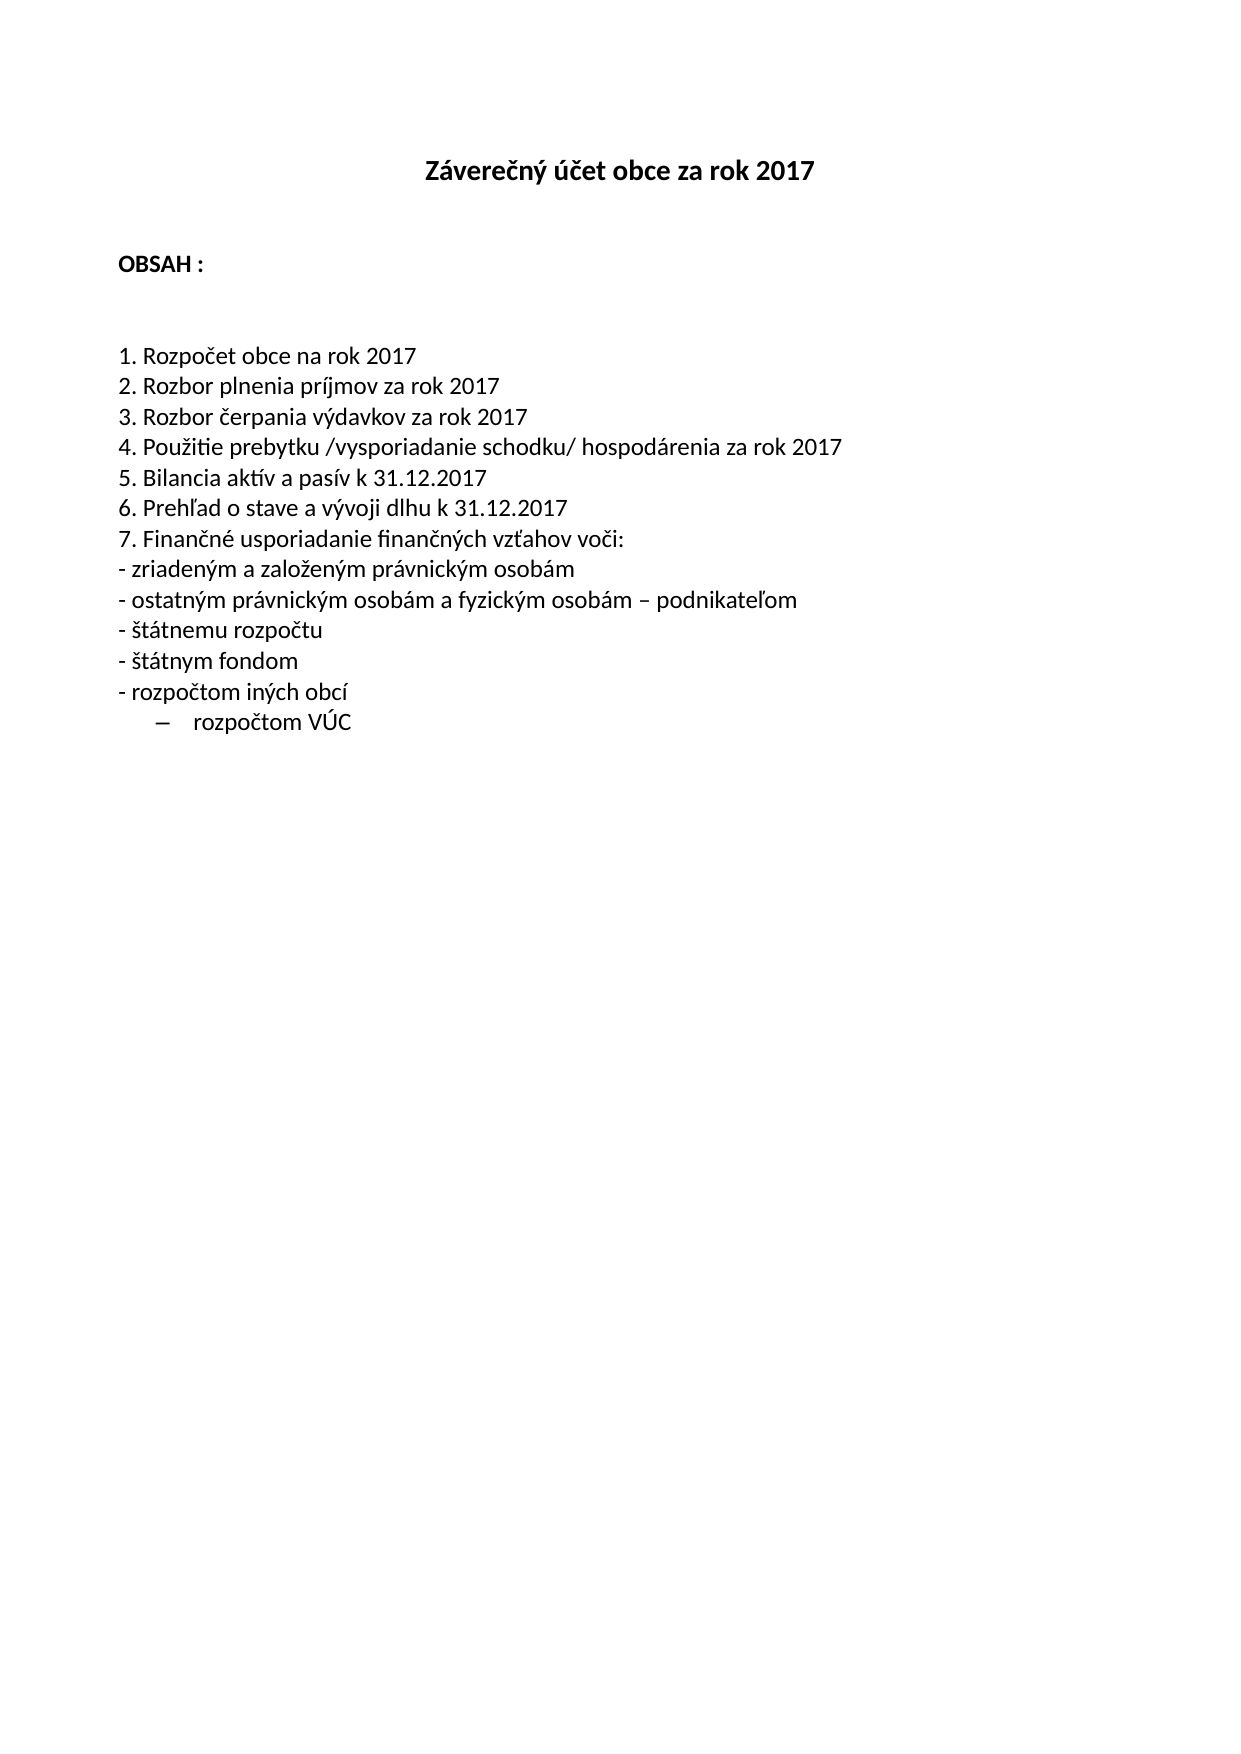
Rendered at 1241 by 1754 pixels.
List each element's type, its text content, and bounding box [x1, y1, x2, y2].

text 6. Prehľad o stave a vývoji dlhu k 31.12.2017 [118, 492, 1122, 523]
text 4. Použitie prebytku /vysporiadanie schodku/ hospodárenia za rok 2017 [118, 431, 1122, 462]
text 5. Bilancia aktív a pasív k 31.12.2017 [118, 462, 1122, 492]
text 7. Finančné usporiadanie finančných vzťahov voči: [118, 523, 1122, 553]
text OBSAH : [118, 248, 1122, 279]
text - štátnemu rozpočtu [118, 614, 1122, 645]
text - zriadeným a založeným právnickým osobám [118, 553, 1122, 584]
text 1. Rozpočet obce na rok 2017 [118, 340, 1122, 370]
text - štátnym fondom [118, 645, 1122, 676]
text - rozpočtom iných obcí [118, 676, 1122, 706]
text Záverečný účet obce za rok 2017 [118, 152, 1122, 187]
text - ostatným právnickým osobám a fyzickým osobám – podnikateľom [118, 584, 1122, 614]
text 3. Rozbor čerpania výdavkov za rok 2017 [118, 401, 1122, 431]
list rozpočtom VÚC [156, 706, 1122, 737]
text 2. Rozbor plnenia príjmov za rok 2017 [118, 370, 1122, 401]
